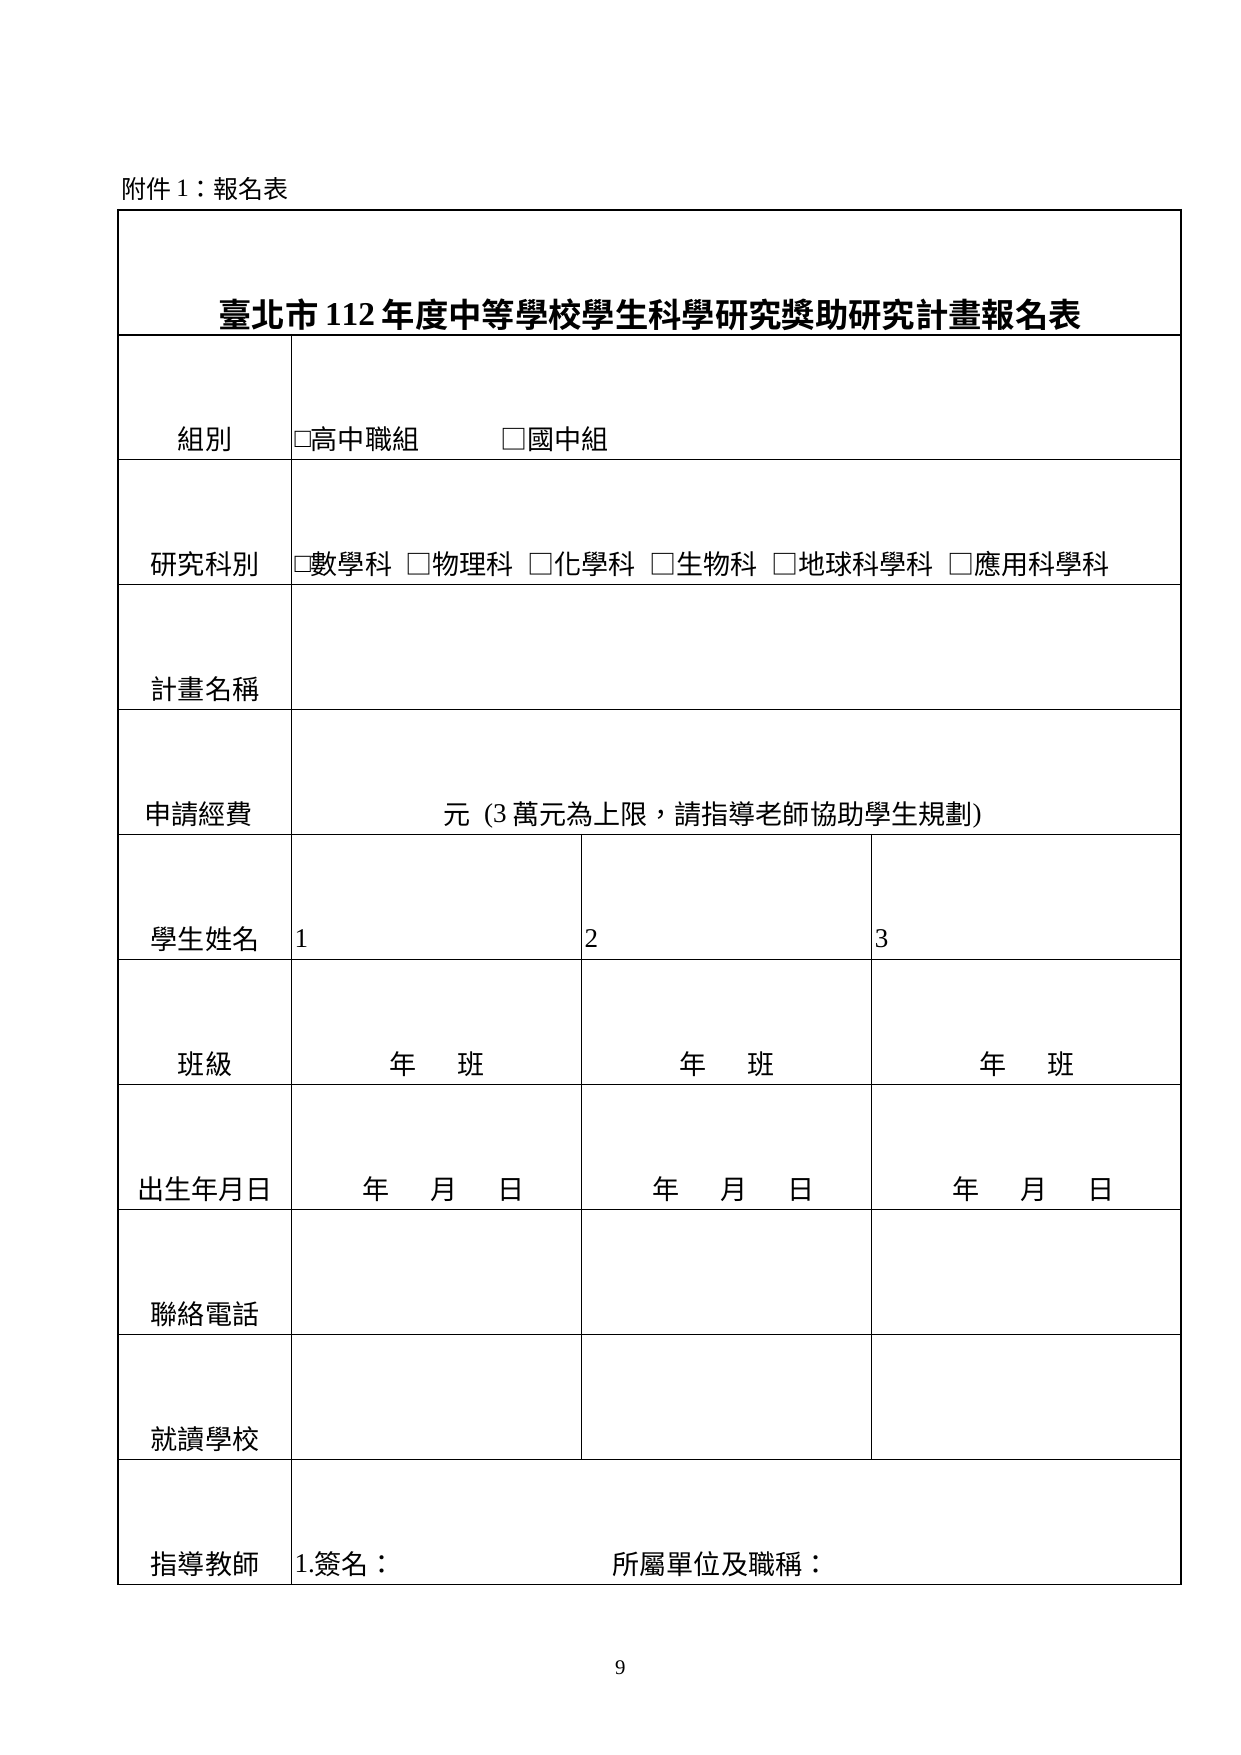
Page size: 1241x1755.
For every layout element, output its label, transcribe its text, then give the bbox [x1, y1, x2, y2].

table_cell 計畫名稱 [119, 585, 291, 709]
table_cell 2 [582, 835, 871, 959]
table_cell 研究科別 [119, 460, 291, 584]
table_cell 3 [872, 835, 1180, 959]
table_header 附件1：報名表 [118, 146, 581, 209]
table_cell 申請經費 [119, 710, 291, 834]
table_cell 聯絡電話 [119, 1210, 291, 1334]
table_header [872, 146, 1181, 209]
table_cell [872, 1210, 1180, 1334]
table_cell 臺北市112年度中等學校學生科學研究獎助研究計畫報名表 [119, 211, 1180, 334]
table_cell 年 月 日 [872, 1085, 1180, 1209]
table_cell 出生年月日 [119, 1085, 291, 1209]
table_cell 學生姓名 [119, 835, 291, 959]
table_cell 年 月 日 [292, 1085, 581, 1209]
table_cell 年 班 [582, 960, 871, 1084]
table_cell □數學科 □物理科 □化學科 □生物科 □地球科學科 □應用科學科 [292, 460, 1180, 584]
table_cell [292, 1210, 581, 1334]
table_cell 組別 [119, 336, 291, 459]
table_cell [292, 1335, 581, 1459]
table_cell 年 月 日 [582, 1085, 871, 1209]
table_cell 元 (3萬元為上限，請指導老師協助學生規劃) [292, 710, 1180, 834]
table_header [581, 146, 872, 209]
table_cell [582, 1335, 871, 1459]
table_cell □高中職組 □國中組 [292, 336, 1180, 459]
table_cell 年 班 [872, 960, 1180, 1084]
table_cell 1 [292, 835, 581, 959]
table_cell 1.簽名： 所屬單位及職稱： [292, 1460, 1180, 1584]
table_cell 指導教師 [119, 1460, 291, 1584]
table_cell 就讀學校 [119, 1335, 291, 1459]
table_cell [872, 1335, 1180, 1459]
table_cell 班級 [119, 960, 291, 1084]
table_cell [292, 585, 1180, 709]
table_cell 年 班 [292, 960, 581, 1084]
table_cell [582, 1210, 871, 1334]
